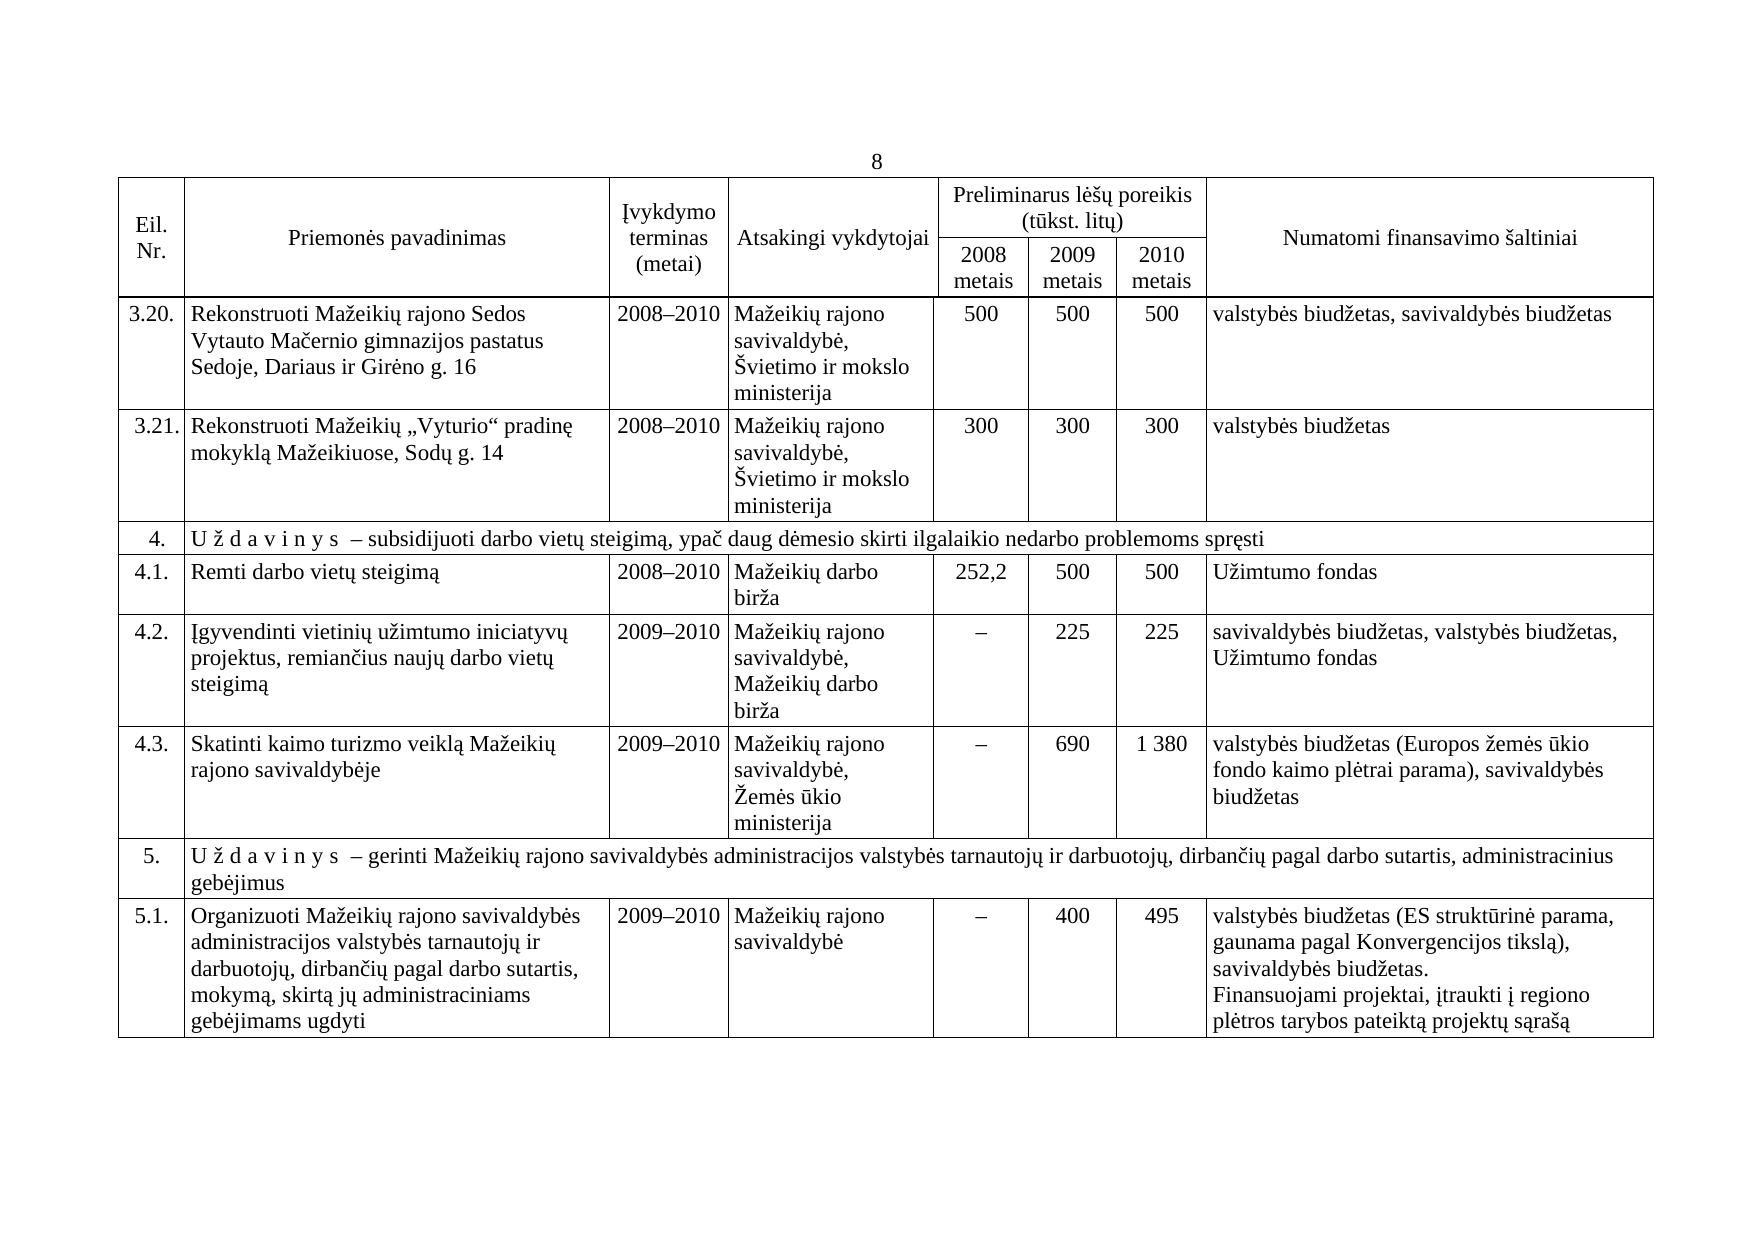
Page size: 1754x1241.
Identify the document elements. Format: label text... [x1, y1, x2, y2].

table_cell 2010 metais [1117, 238, 1206, 296]
table_cell Rekonstruoti Mažeikių rajono Sedos Vytauto Mačernio gimnazijos pastatus Sedoje, Dariaus ir Girėno g. 16 [185, 298, 609, 409]
table_cell valstybės biudžetas (Europos žemės ūkio fondo kaimo plėtrai parama), savivaldybės biudžetas [1207, 727, 1653, 838]
table_cell 690 [1029, 727, 1116, 838]
table_cell – [934, 899, 1028, 1037]
table_cell Organizuoti Mažeikių rajono savivaldybės administracijos valstybės tarnautojų ir darbuotojų, dirbančių pagal darbo sutartis, mokymą, skirtą jų administraciniams gebėjimams ugdyti [185, 899, 609, 1037]
table_cell Uždavinys – subsidijuoti darbo vietų steigimą, ypač daug dėmesio skirti ilgalaikio nedarbo problemoms spręsti [185, 522, 1653, 554]
table_cell 5. [119, 839, 184, 898]
table_cell 3.21. [119, 410, 184, 521]
table_cell 2008–2010 [610, 555, 728, 614]
table_cell 4.1. [119, 555, 184, 614]
table_cell 495 [1117, 899, 1206, 1037]
table_cell savivaldybės biudžetas, valstybės biudžetas, Užimtumo fondas [1207, 615, 1653, 726]
table_cell 500 [1117, 555, 1206, 614]
table_header Atsakingi vykdytojai [729, 178, 938, 296]
table_cell 400 [1029, 899, 1116, 1037]
table_cell 252,2 [934, 555, 1028, 614]
table_cell 4.2. [119, 615, 184, 726]
table_cell Mažeikių rajono savivaldybė [729, 899, 933, 1037]
table_header Įvykdymo terminas (metai) [610, 178, 728, 296]
table_cell Rekonstruoti Mažeikių „Vyturio“ pradinę mokyklą Mažeikiuose, Sodų g. 14 [185, 410, 609, 521]
table_cell 300 [1029, 410, 1116, 521]
table_cell 2008 metais [939, 238, 1028, 296]
table_cell valstybės biudžetas (ES struktūrinė parama, gaunama pagal Konvergencijos tikslą), savivaldybės biudžetas. Finansuojami projektai, įtraukti į regiono plėtros tarybos pateiktą projektų sąrašą [1207, 899, 1653, 1037]
table_cell 1 380 [1117, 727, 1206, 838]
table_header Priemonės pavadinimas [185, 178, 609, 296]
table_cell 2009–2010 [610, 899, 728, 1037]
table_cell 225 [1117, 615, 1206, 726]
table_cell 2009 metais [1029, 238, 1116, 296]
table_cell Mažeikių rajono savivaldybė, Mažeikių darbo birža [729, 615, 933, 726]
table_header Eil. Nr. [119, 178, 184, 296]
table_cell valstybės biudžetas, savivaldybės biudžetas [1207, 298, 1653, 409]
table_cell Mažeikių rajono savivaldybė, Švietimo ir mokslo ministerija [729, 410, 933, 521]
table_cell Mažeikių darbo birža [729, 555, 933, 614]
table_cell 3.20. [119, 298, 184, 409]
table_cell 4. [119, 522, 184, 554]
table_cell 2008–2010 [610, 410, 728, 521]
table_cell 225 [1029, 615, 1116, 726]
table_cell Mažeikių rajono savivaldybė, Švietimo ir mokslo ministerija [729, 298, 933, 409]
table_cell valstybės biudžetas [1207, 410, 1653, 521]
table_cell – [934, 727, 1028, 838]
table_header Numatomi finansavimo šaltiniai [1207, 178, 1653, 296]
table_cell 300 [934, 410, 1028, 521]
table_cell 300 [1117, 410, 1206, 521]
table_cell – [934, 615, 1028, 726]
table_cell 500 [1029, 298, 1116, 409]
table_cell Uždavinys – gerinti Mažeikių rajono savivaldybės administracijos valstybės tarnautojų ir darbuotojų, dirbančių pagal darbo sutartis, administracinius gebėjimus [185, 839, 1653, 898]
table_cell 500 [934, 298, 1028, 409]
table_cell 2008–2010 [610, 298, 728, 409]
table_cell Remti darbo vietų steigimą [185, 555, 609, 614]
table_cell 5.1. [119, 899, 184, 1037]
table_cell Įgyvendinti vietinių užimtumo iniciatyvų projektus, remiančius naujų darbo vietų steigimą [185, 615, 609, 726]
table_cell 2009–2010 [610, 615, 728, 726]
table_cell Užimtumo fondas [1207, 555, 1653, 614]
table_cell 500 [1117, 298, 1206, 409]
table_cell 500 [1029, 555, 1116, 614]
table_cell 2009–2010 [610, 727, 728, 838]
table_header Preliminarus lėšų poreikis (tūkst. litų) [939, 178, 1206, 237]
table_cell Mažeikių rajono savivaldybė, Žemės ūkio ministerija [729, 727, 933, 838]
table_cell 4.3. [119, 727, 184, 838]
table_cell Skatinti kaimo turizmo veiklą Mažeikių rajono savivaldybėje [185, 727, 609, 838]
